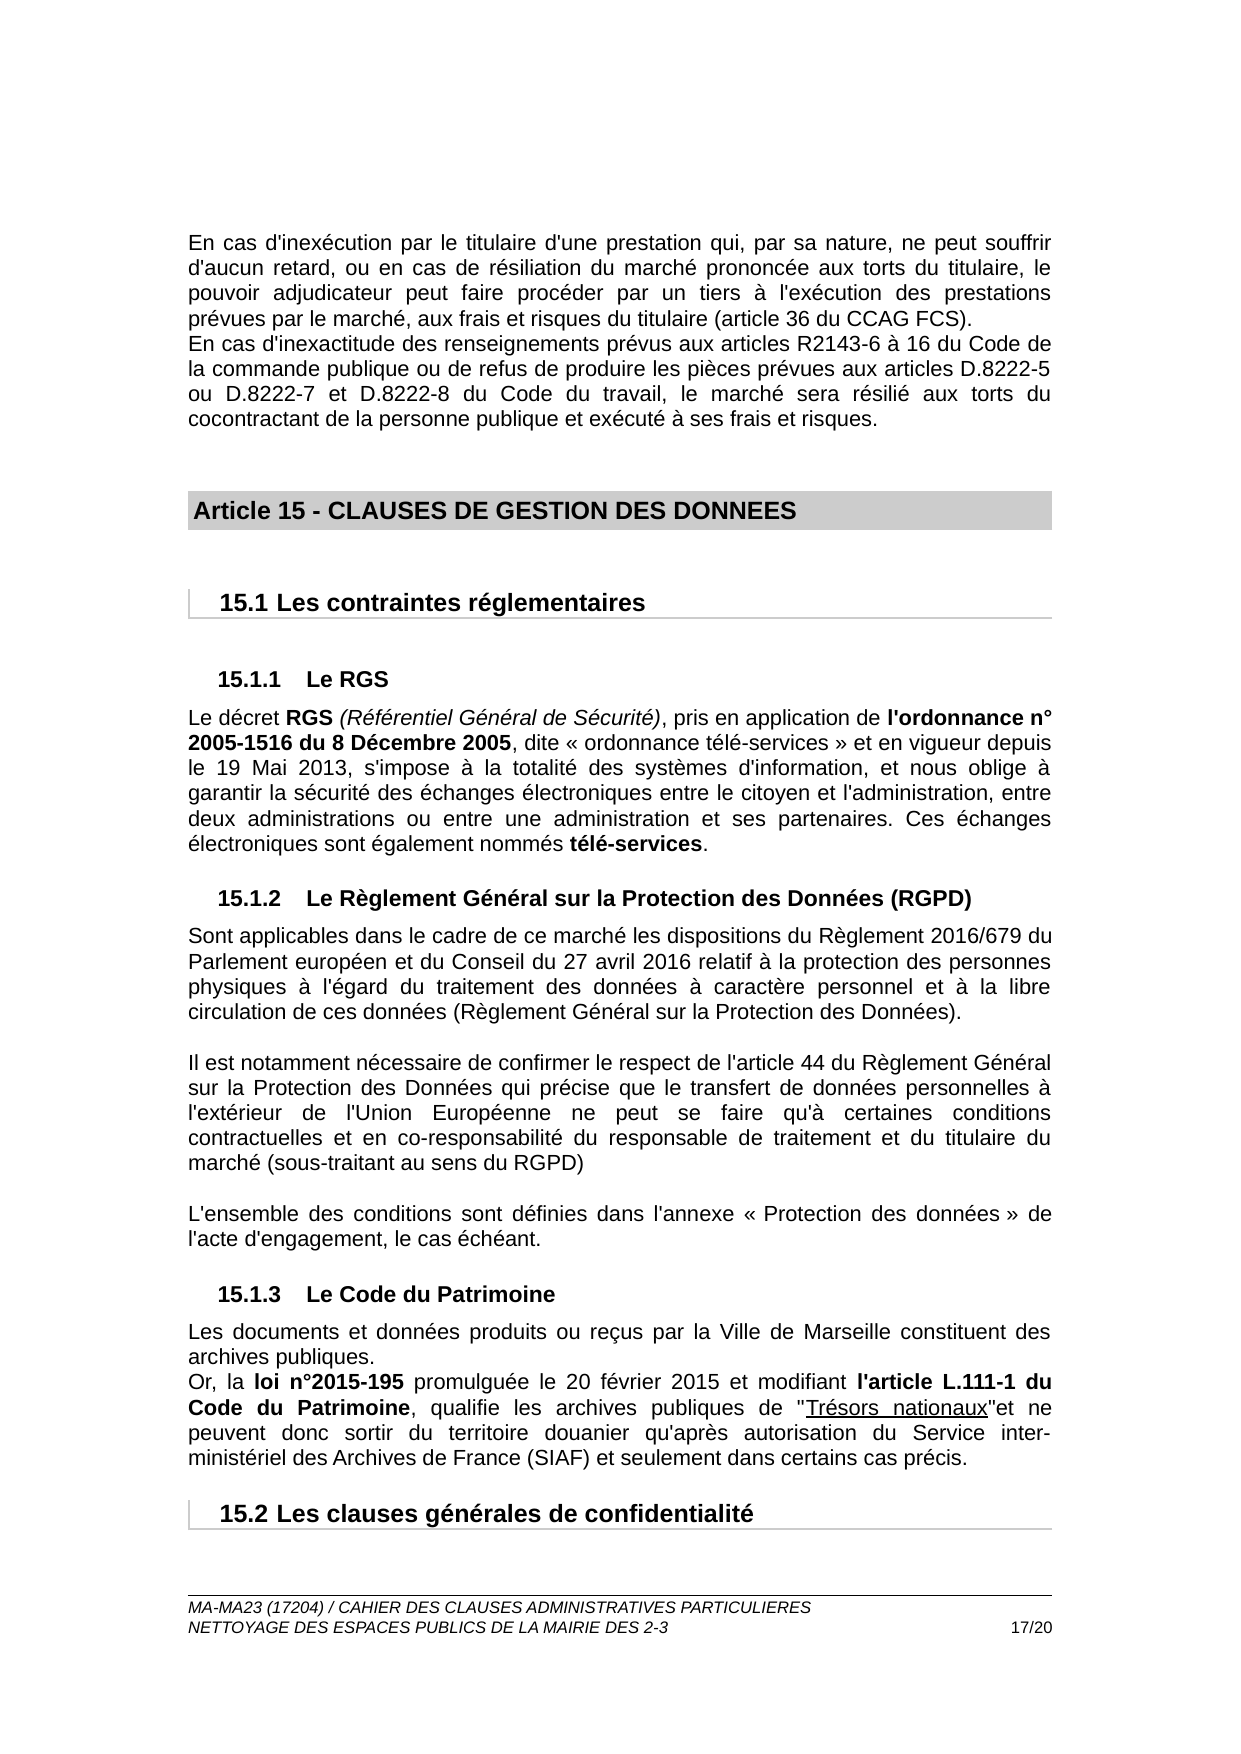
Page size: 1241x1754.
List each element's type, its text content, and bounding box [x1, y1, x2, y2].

text Il est notamment nécessaire de confirmer le respect de l'article 44 du Règlement Général sur la Protection des Données qui précise que le transfert de données personnelles à l'extérieur de l'Union Européenne ne peut se faire qu'à certaines conditions contractuelles et en co-responsabilité du responsable de traitement et du titulaire du marché (sous-traitant au sens du RGPD) [188, 1049, 1052, 1176]
text En cas d'inexactitude des renseignements prévus aux articles R2143-6 à 16 du Code de la commande publique ou de refus de produire les pièces prévues aux articles D.8222-5 ou D.8222-7 et D.8222-8 du Code du travail, le marché sera résilié aux torts du cocontractant de la personne publique et exécuté à ses frais et risques. [188, 331, 1052, 431]
subtitle Le Code du Patrimoine [188, 1281, 1052, 1307]
text L'ensemble des conditions sont définies dans l'annexe « Protection des données » de l'acte d'engagement, le cas échéant. [188, 1201, 1052, 1251]
subtitle CLAUSES DE GESTION DES DONNEES [190, 493, 1050, 527]
subtitle Le Règlement Général sur la Protection des Données (RGPD) [188, 885, 1052, 912]
text En cas d'inexécution par le titulaire d'une prestation qui, par sa nature, ne peut souffrir d'aucun retard, ou en cas de résiliation du marché prononcée aux torts du titulaire, le pouvoir adjudicateur peut faire procéder par un tiers à l'exécution des prestations prévues par le marché, aux frais et risques du titulaire (article 36 du CCAG FCS). [188, 230, 1052, 331]
text Le décret RGS (Référentiel Général de Sécurité), pris en application de l'ordonnance n° 2005-1516 du 8 Décembre 2005, dite « ordonnance télé-services » et en vigueur depuis le 19 Mai 2013, s'impose à la totalité des systèmes d'information, et nous oblige à garantir la sécurité des échanges électroniques entre le citoyen et l'administration, entre deux administrations ou entre une administration et ses partenaires. Ces échanges électroniques sont également nommés télé-services. [188, 704, 1052, 856]
subtitle Les contraintes réglementaires [188, 588, 1052, 617]
subtitle Le RGS [188, 666, 1052, 693]
text Les documents et données produits ou reçus par la Ville de Marseille constituent des archives publiques. [188, 1319, 1052, 1369]
text Or, la loi n°2015-195 promulguée le 20 février 2015 et modifiant l'article L.111-1 du Code du Patrimoine, qualifie les archives publiques de "Trésors nationaux"et ne peuvent donc sortir du territoire douanier qu'après autorisation du Service inter-ministériel des Archives de France (SIAF) et seulement dans certains cas précis. [188, 1369, 1052, 1470]
subtitle Les clauses générales de confidentialité [188, 1499, 1052, 1528]
text Sont applicables dans le cadre de ce marché les dispositions du Règlement 2016/679 du Parlement européen et du Conseil du 27 avril 2016 relatif à la protection des personnes physiques à l'égard du traitement des données à caractère personnel et à la libre circulation de ces données (Règlement Général sur la Protection des Données). [188, 923, 1052, 1024]
